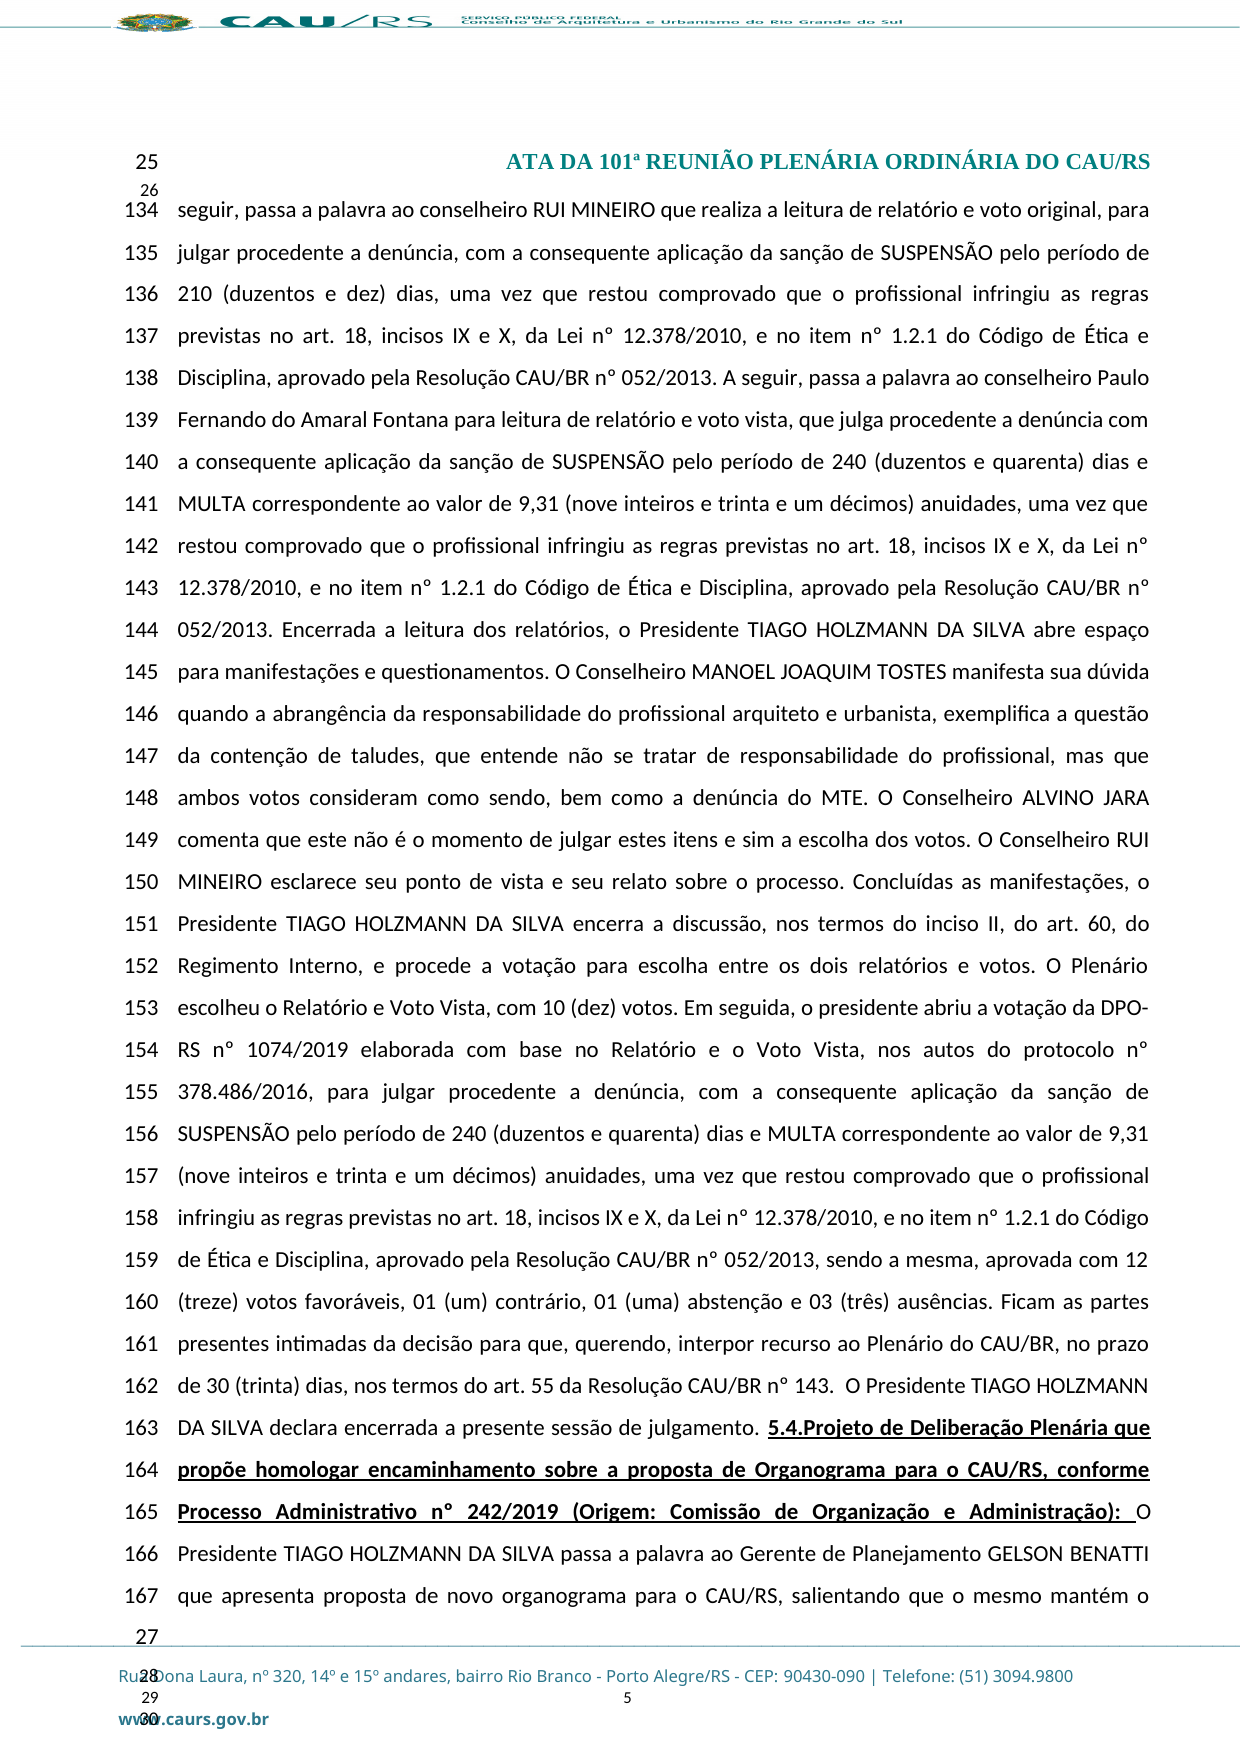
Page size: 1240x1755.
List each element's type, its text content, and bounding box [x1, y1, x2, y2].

text seguir, passa a palavra ao conselheiro RUI MINEIRO que realiza a leitura de relatório e voto original, para julgar procedente a denúncia, com a consequente aplicação da sanção de SUSPENSÃO pelo período de 210 (duzentos e dez) dias, uma vez que restou comprovado que o profissional infringiu as regras previstas no art. 18, incisos IX e X, da Lei nº 12.378/2010, e no item nº 1.2.1 do Código de Ética e Disciplina, aprovado pela Resolução CAU/BR nº 052/2013. A seguir, passa a palavra ao conselheiro Paulo Fernando do Amaral Fontana para leitura de relatório e voto vista, que julga procedente a denúncia com a consequente aplicação da sanção de SUSPENSÃO pelo período de 240 (duzentos e quarenta) dias e MULTA correspondente ao valor de 9,31 (nove inteiros e trinta e um décimos) anuidades, uma vez que restou comprovado que o profissional infringiu as regras previstas no art. 18, incisos IX e X, da Lei nº 12.378/2010, e no item nº 1.2.1 do Código de Ética e Disciplina, aprovado pela Resolução CAU/BR nº 052/2013. Encerrada a leitura dos relatórios, o Presidente TIAGO HOLZMANN DA SILVA abre espaço para manifestações e questionamentos. O Conselheiro MANOEL JOAQUIM TOSTES manifesta sua dúvida quando a abrangência da responsabilidade do profissional arquiteto e urbanista, exemplifica a questão da contenção de taludes, que entende não se tratar de responsabilidade do profissional, mas que ambos votos consideram como sendo, bem como a denúncia do MTE. O Conselheiro ALVINO JARA comenta que este não é o momento de julgar estes itens e sim a escolha dos votos. O Conselheiro RUI MINEIRO esclarece seu ponto de vista e seu relato sobre o processo. Concluídas as manifestações, o Presidente TIAGO HOLZMANN DA SILVA encerra a discussão, nos termos do inciso II, do art. 60, do Regimento Interno, e procede a votação para escolha entre os dois relatórios e votos. O Plenário escolheu o Relatório e Voto Vista, com 10 (dez) votos. Em seguida, o presidente abriu a votação da DPO-RS nº 1074/2019 elaborada com base no Relatório e o Voto Vista, nos autos do protocolo nº 378.486/2016, para julgar procedente a denúncia, com a consequente aplicação da sanção de SUSPENSÃO pelo período de 240 (duzentos e quarenta) dias e MULTA correspondente ao valor de 9,31 (nove inteiros e trinta e um décimos) anuidades, uma vez que restou comprovado que o profissional infringiu as regras previstas no art. 18, incisos IX e X, da Lei nº 12.378/2010, e no item nº 1.2.1 do Código de Ética e Disciplina, aprovado pela Resolução CAU/BR nº 052/2013, sendo a mesma, aprovada com 12 (treze) votos favoráveis, 01 (um) contrário, 01 (uma) abstenção e 03 (três) ausências. Ficam as partes presentes intimadas da decisão para que, querendo, interpor recurso ao Plenário do CAU/BR, no prazo de 30 (trinta) dias, nos termos do art. 55 da Resolução CAU/BR nº 143. O Presidente TIAGO HOLZMANN DA SILVA declara encerrada a presente sessão de julgamento. 5.4.Projeto de Deliberação Plenária que propõe homologar encaminhamento sobre a proposta de Organograma para o CAU/RS, conforme Processo Administrativo nº 242/2019 (Origem: Comissão de Organização e Administração): O Presidente TIAGO HOLZMANN DA SILVA passa a palavra ao Gerente de Planejamento GELSON BENATTI que apresenta proposta de novo organograma para o CAU/RS, salientando que o mesmo mantém o [177, 196, 1151, 1609]
